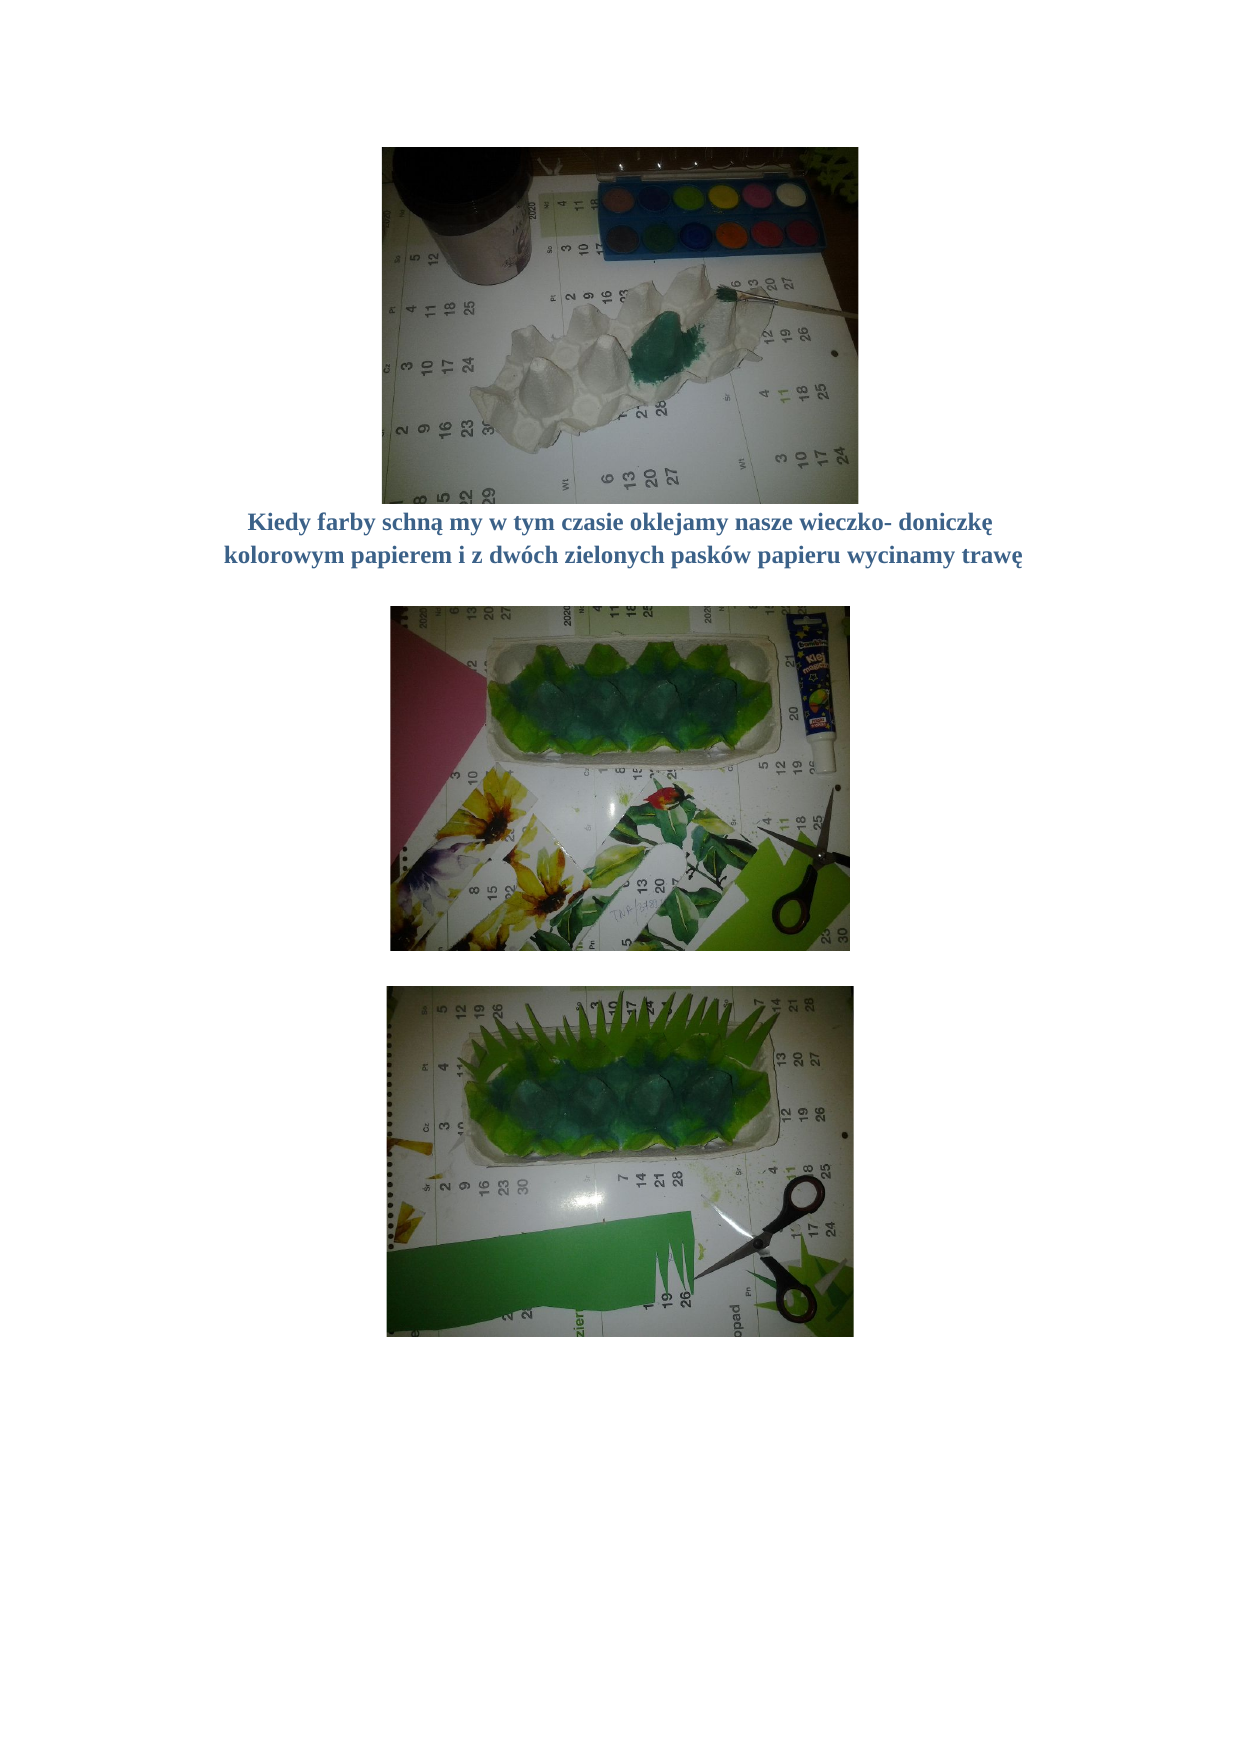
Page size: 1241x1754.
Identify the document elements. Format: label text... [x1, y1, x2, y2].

text Kiedy farby schną my w tym czasie oklejamy nasze wieczko- doniczkę [148, 507, 1093, 536]
picture [386, 986, 854, 1337]
picture [381, 147, 859, 504]
picture [390, 606, 850, 951]
text kolorowym papierem i z dwóch zielonych pasków papieru wycinamy trawę [148, 540, 1093, 569]
